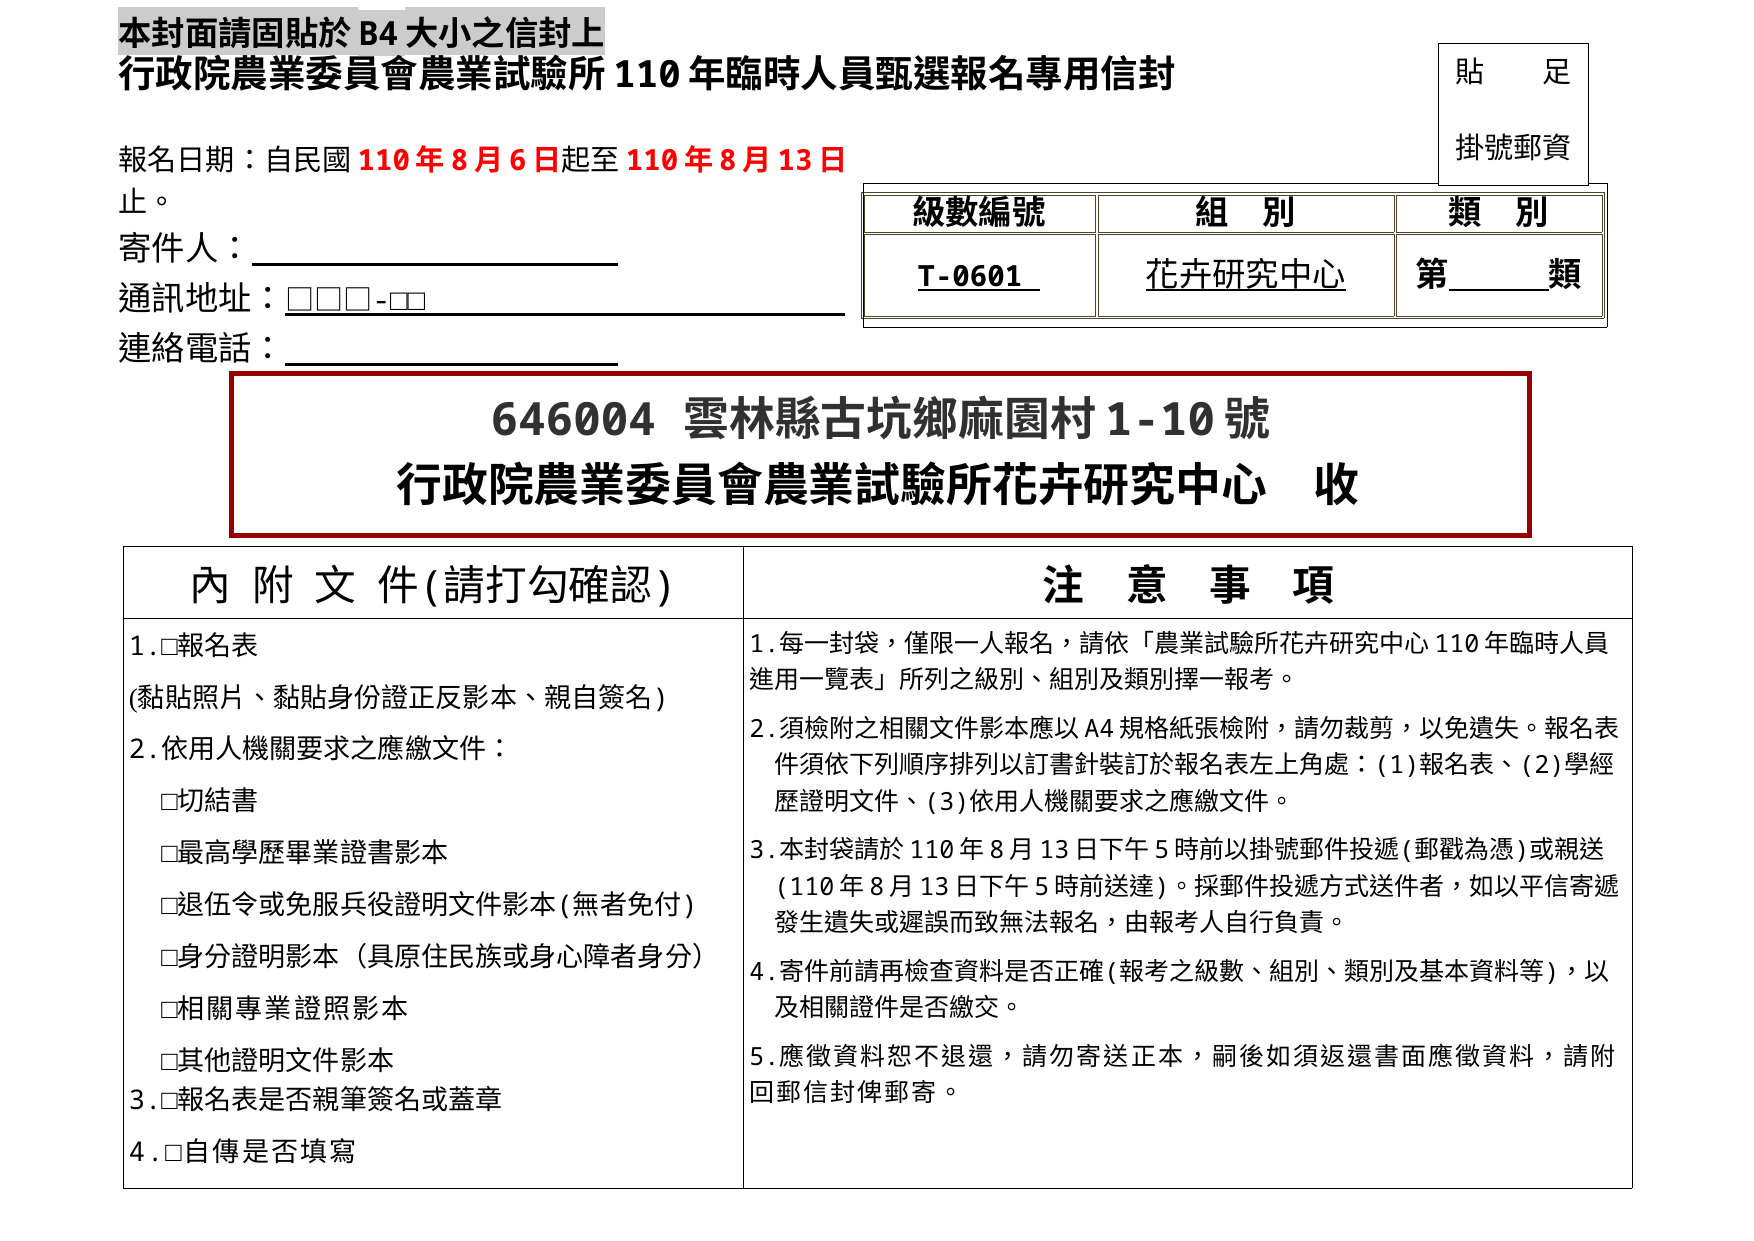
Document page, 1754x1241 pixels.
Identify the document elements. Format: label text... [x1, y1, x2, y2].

table_cell 1.□報名表 (黏貼照片、黏貼身份證正反影本、親自簽名) 2.依用人機關要求之應繳文件： □切結書 □最高學歷畢業證書影本 □退伍令或免服兵役證明文件影本(無者免付) □身分證明影本（具原住民族或身心障者身分） □相關專業證照影本 □其他證明文件影本 3.□報名表是否親筆簽名或蓋章 4.□自傳是否填寫 [124, 619, 743, 1188]
table_header 646004 雲林縣古坑鄉麻園村1-10號 行政院農業委員會農業試驗所花卉研究中心 收 [234, 376, 1527, 533]
text 通訊地址：□□□-□□ [118, 271, 863, 321]
text 連絡電話： [118, 321, 1652, 371]
text [1608, 271, 1652, 321]
text [1608, 221, 1652, 271]
table_header 類 別 [1397, 196, 1602, 232]
text [1589, 137, 1652, 221]
table_header 內 附 文 件(請打勾確認) [124, 547, 743, 618]
text [864, 184, 1607, 327]
table_header 注 意 事 項 [744, 547, 1632, 618]
text 行政院農業委員會農業試驗所110年臨時人員甄選報名專用信封 [118, 54, 1438, 96]
table_cell T-0601 [865, 235, 1095, 316]
table_header 級數編號 [865, 196, 1095, 232]
table_header 貼 足 掛號郵資 [1439, 44, 1588, 185]
text 報名日期：自民國110年8月6日起至110年8月13日止。 [118, 137, 1438, 221]
text [1589, 54, 1652, 96]
text 寄件人： [118, 221, 861, 271]
table_cell 1.每一封袋，僅限一人報名，請依「農業試驗所花卉研究中心110年臨時人員進用一覽表」所列之級別、組別及類別擇一報考。 2.須檢附之相關文件影本應以A4規格紙張檢附，請勿裁剪，以免遺失。報名表件須依下列順序排列以訂書針裝訂於報名表左上角處：(1)報名表、(2)學經歷證明文件、(3)依用人機關要求之應繳文件。 3.本封袋請於110年8月13日下午5時前以掛號郵件投遞(郵戳為憑)或親送(110年8月13日下午5時前送達)。採郵件投遞方式送件者，如以平信寄遞發生遺失或遲誤而致無法報名，由報考人自行負責。 4.寄件前請再檢查資料是否正確(報考之級數、組別、類別及基本資料等)，以及相關證件是否繳交。 5.應徵資料恕不退還，請勿寄送正本，嗣後如須返還書面應徵資料，請附回郵信封俾郵寄。 [744, 619, 1632, 1188]
table_header 組 別 [1099, 196, 1394, 232]
text 本封面請固貼於B4大小之信封上 [118, 12, 1652, 54]
table_cell 花卉研究中心 [1099, 235, 1394, 316]
table_cell 第 類 [1397, 235, 1602, 316]
